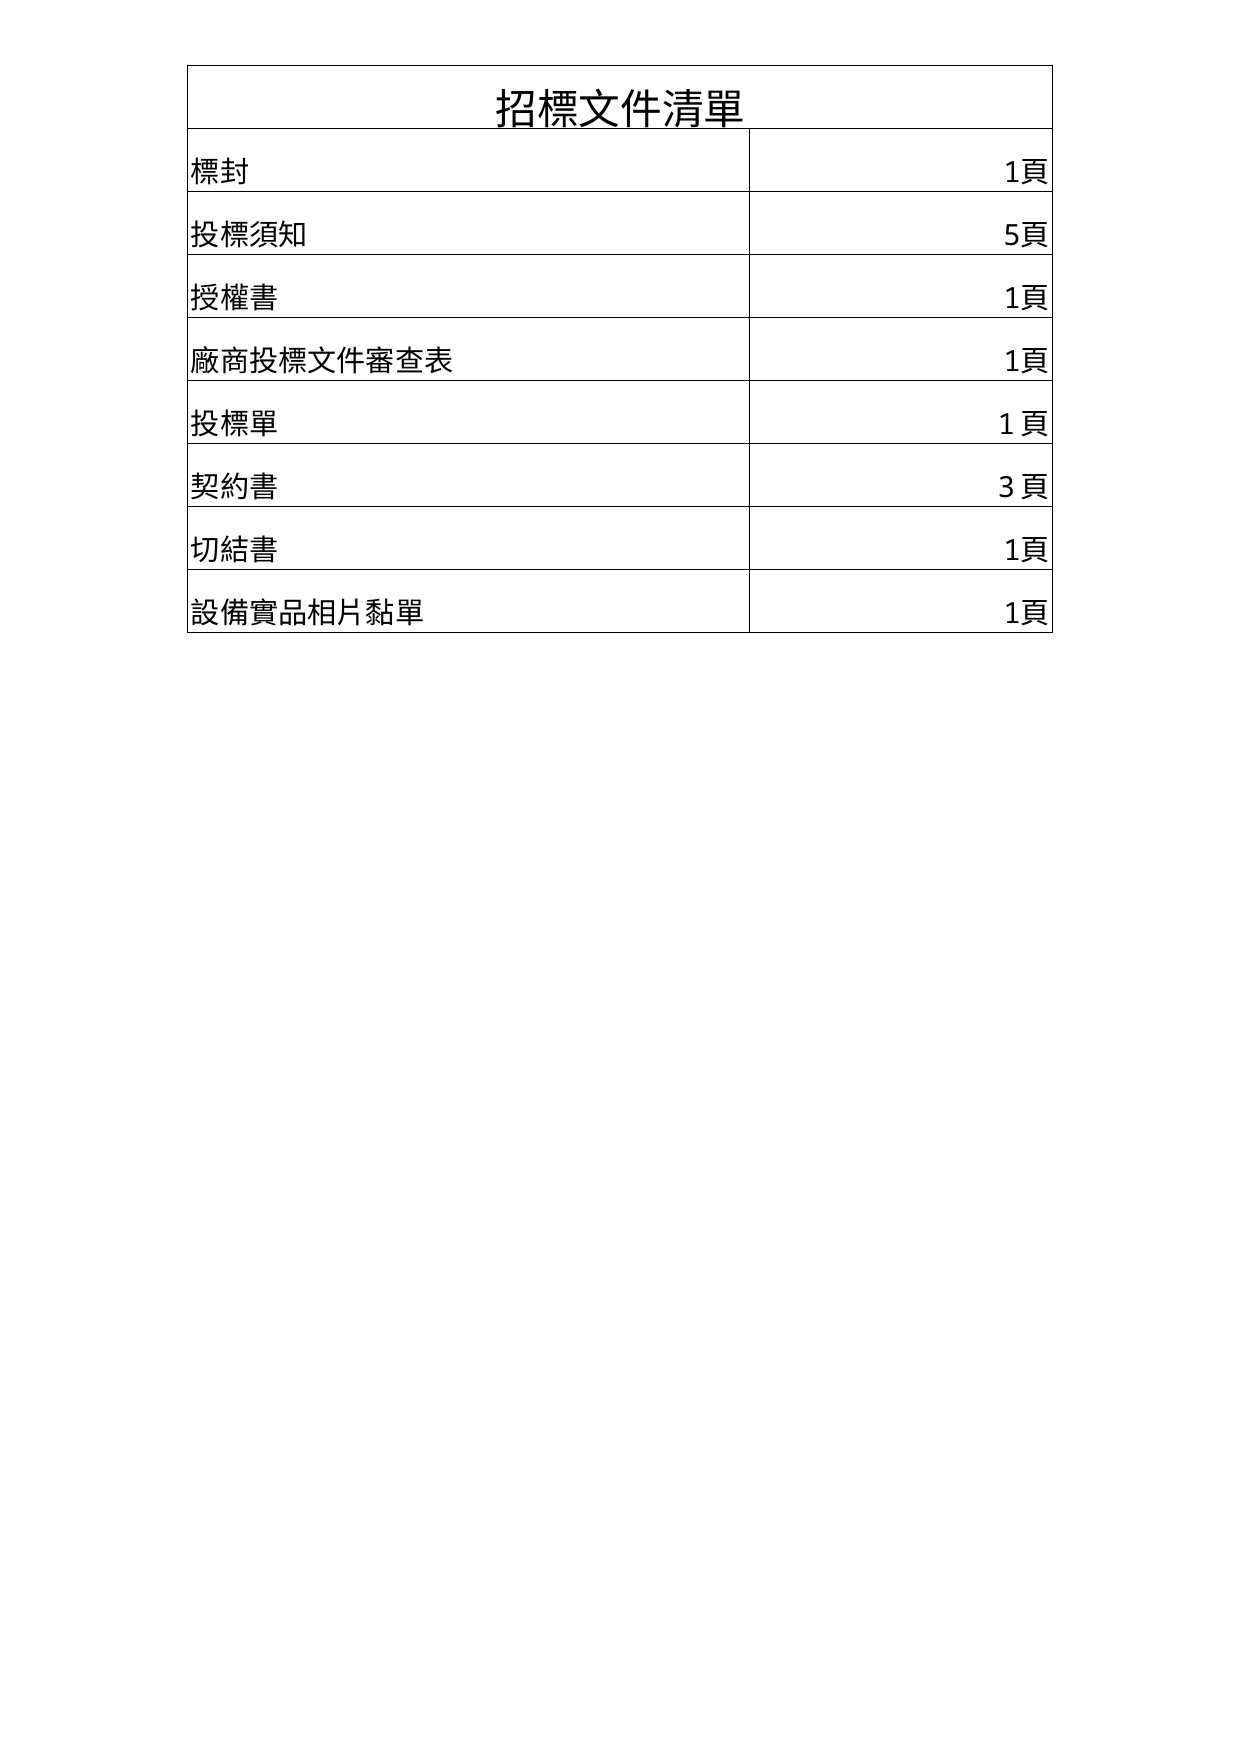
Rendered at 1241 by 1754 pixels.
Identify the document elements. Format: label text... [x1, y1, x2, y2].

table_cell 廠商投標文件審查表 [188, 318, 749, 379]
table_cell 設備實品相片黏單 [188, 570, 749, 632]
table_cell 切結書 [188, 507, 749, 569]
table_cell 5頁 [750, 192, 1052, 253]
table_cell 授權書 [188, 255, 749, 317]
table_cell 1頁 [750, 381, 1052, 443]
table_cell 標封 [188, 129, 749, 191]
table_cell 1頁 [750, 318, 1052, 379]
table_cell 1頁 [750, 255, 1052, 317]
table_cell 1頁 [750, 507, 1052, 569]
table_cell 投標須知 [188, 192, 749, 253]
table_cell 3頁 [750, 444, 1052, 506]
table_cell 契約書 [188, 444, 749, 506]
table_cell 1頁 [750, 129, 1052, 191]
table_cell 1頁 [750, 570, 1052, 632]
table_cell 投標單 [188, 381, 749, 443]
table_header 招標文件清單 [188, 66, 1052, 127]
